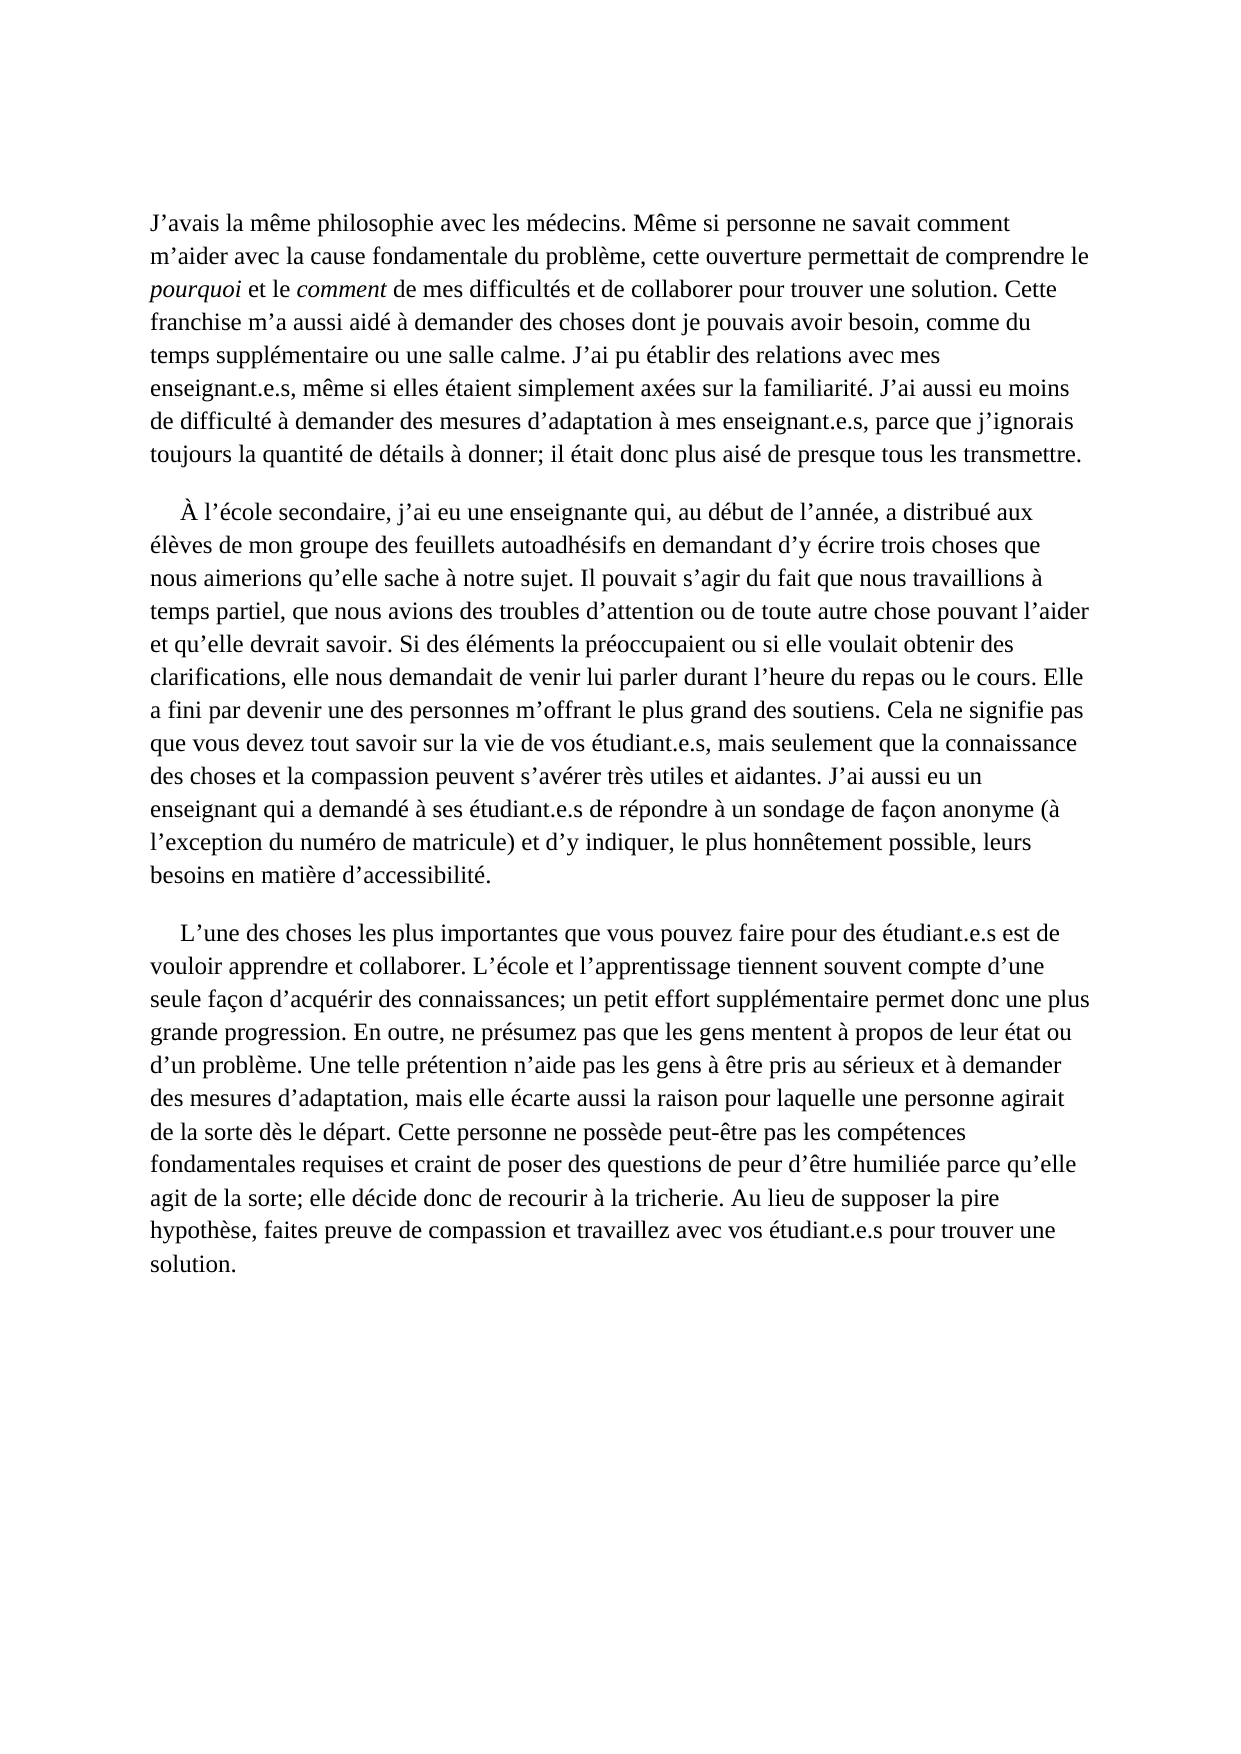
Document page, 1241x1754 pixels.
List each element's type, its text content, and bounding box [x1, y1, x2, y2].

text J’avais la même philosophie avec les médecins. Même si personne ne savait comment m’aider avec la cause fondamentale du problème, cette ouverture permettait de comprendre le pourquoi et le comment de mes difficultés et de collaborer pour trouver une solution. Cette franchise m’a aussi aidé à demander des choses dont je pouvais avoir besoin, comme du temps supplémentaire ou une salle calme. J’ai pu établir des relations avec mes enseignant.e.s, même si elles étaient simplement axées sur la familiarité. J’ai aussi eu moins de difficulté à demander des mesures d’adaptation à mes enseignant.e.s, parce que j’ignorais toujours la quantité de détails à donner; il était donc plus aisé de presque tous les transmettre. [150, 208, 1090, 468]
text L’une des choses les plus importantes que vous pouvez faire pour des étudiant.e.s est de vouloir apprendre et collaborer. L’école et l’apprentissage tiennent souvent compte d’une seule façon d’acquérir des connaissances; un petit effort supplémentaire permet donc une plus grande progression. En outre, ne présumez pas que les gens mentent à propos de leur état ou d’un problème. Une telle prétention n’aide pas les gens à être pris au sérieux et à demander des mesures d’adaptation, mais elle écarte aussi la raison pour laquelle une personne agirait de la sorte dès le départ. Cette personne ne possède peut-être pas les compétences fondamentales requises et craint de poser des questions de peur d’être humiliée parce qu’elle agit de la sorte; elle décide donc de recourir à la tricherie. Au lieu de supposer la pire hypothèse, faites preuve de compassion et travaillez avec vos étudiant.e.s pour trouver une solution. [150, 918, 1090, 1277]
text À l’école secondaire, j’ai eu une enseignante qui, au début de l’année, a distribué aux élèves de mon groupe des feuillets autoadhésifs en demandant d’y écrire trois choses que nous aimerions qu’elle sache à notre sujet. Il pouvait s’agir du fait que nous travaillions à temps partiel, que nous avions des troubles d’attention ou de toute autre chose pouvant l’aider et qu’elle devrait savoir. Si des éléments la préoccupaient ou si elle voulait obtenir des clarifications, elle nous demandait de venir lui parler durant l’heure du repas ou le cours. Elle a fini par devenir une des personnes m’offrant le plus grand des soutiens. Cela ne signifie pas que vous devez tout savoir sur la vie de vos étudiant.e.s, mais seulement que la connaissance des choses et la compassion peuvent s’avérer très utiles et aidantes. J’ai aussi eu un enseignant qui a demandé à ses étudiant.e.s de répondre à un sondage de façon anonyme (à l’exception du numéro de matricule) et d’y indiquer, le plus honnêtement possible, leurs besoins en matière d’accessibilité. [150, 497, 1090, 889]
